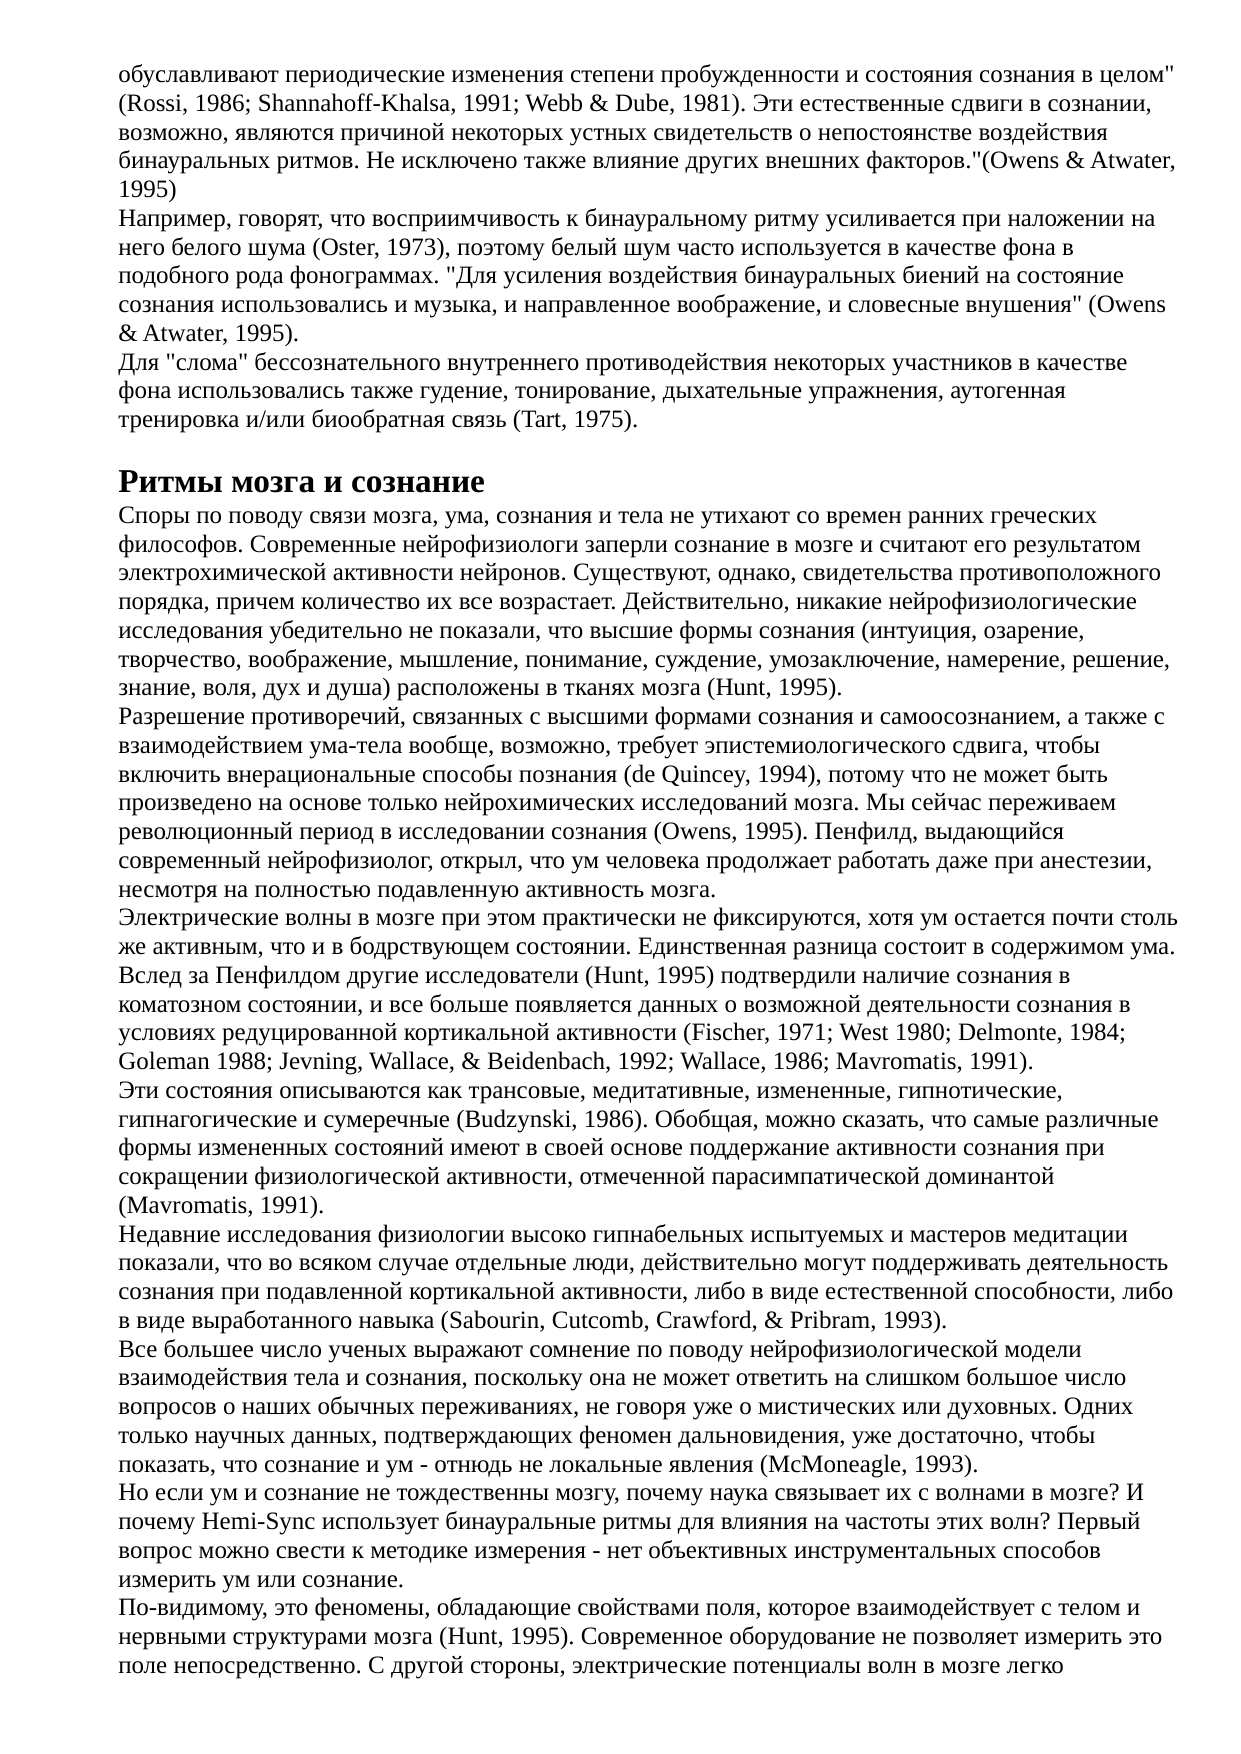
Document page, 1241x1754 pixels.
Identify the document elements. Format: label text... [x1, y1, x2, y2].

text Разрешение противоречий, связанных с высшими формами сознания и самоосознанием, а также с взаимодействием ума-тела вообще, возможно, требует эпистемиологического сдвига, чтобы включить внерациональные способы познания (de Quincey, 1994), потому что не может быть произведено на основе только нейрохимических исследований мозга. Мы сейчас переживаем революционный период в исследовании сознания (Owens, 1995). Пенфилд, выдающийся современный нейрофизиолог, открыл, что ум человека продолжает работать даже при анестезии, несмотря на полностью подавленную активность мозга. [118, 701, 1181, 902]
text Споры по поводу связи мозга, ума, сознания и тела не утихают со времен ранних греческих философов. Современные нейрофизиологи заперли сознание в мозге и считают его результатом электрохимической активности нейронов. Существуют, однако, свидетельства противоположного порядка, причем количество их все возрастает. Действительно, никакие нейрофизиологические исследования убедительно не показали, что высшие формы сознания (интуиция, озарение, творчество, воображение, мышление, понимание, суждение, умозаключение, намерение, решение, знание, воля, дух и душа) расположены в тканях мозга (Hunt, 1995). [118, 500, 1181, 701]
text Например, говорят, что восприимчивость к бинауральному ритму усиливается при наложении на него белого шума (Oster, 1973), поэтому белый шум часто используется в качестве фона в подобного рода фонограммах. "Для усиления воздействия бинауральных биений на состояние сознания использовались и музыка, и направленное воображение, и словесные внушения" (Owens & Atwater, 1995). [118, 203, 1181, 347]
text Электрические волны в мозге при этом практически не фиксируются, хотя ум остается почти столь же активным, что и в бодрствующем состоянии. Единственная разница состоит в содержимом ума. Вслед за Пенфилдом другие исследователи (Hunt, 1995) подтвердили наличие сознания в коматозном состоянии, и все больше появляется данных о возможной деятельности сознания в условиях редуцированной кортикальной активности (Fischer, 1971; West 1980; Delmonte, 1984; Goleman 1988; Jevning, Wallace, & Beidenbach, 1992; Wallace, 1986; Mavromatis, 1991). [118, 902, 1181, 1075]
text Недавние исследования физиологии высоко гипнабельных испытуемых и мастеров медитации показали, что во всяком случае отдельные люди, действительно могут поддерживать деятельность сознания при подавленной кортикальной активности, либо в виде естественной способности, либо в виде выработанного навыка (Sabourin, Cutcomb, Crawford, & Pribram, 1993). [118, 1219, 1181, 1334]
text обуславливают периодические изменения степени пробужденности и состояния сознания в целом" (Rossi, 1986; Shannahoff-Khalsa, 1991; Webb & Dube, 1981). Эти естественные сдвиги в сознании, возможно, являются причиной некоторых устных свидетельств о непостоянстве воздействия бинауральных ритмов. Не исключено также влияние других внешних факторов."(Owens & Atwater, 1995) [118, 59, 1181, 203]
text Эти состояния описываются как трансовые, медитативные, измененные, гипнотические, гипнагогические и сумеречные (Budzynski, 1986). Обобщая, можно сказать, что самые различные формы измененных состояний имеют в своей основе поддержание активности сознания при сокращении физиологической активности, отмеченной парасимпатической доминантой (Mavromatis, 1991). [118, 1075, 1181, 1219]
text Ритмы мозга и сознание [118, 462, 1181, 500]
text Но если ум и сознание не тождественны мозгу, почему наука связывает их с волнами в мозге? И почему Hemi-Sync использует бинауральные ритмы для влияния на частоты этих волн? Первый вопрос можно свести к методике измерения - нет объективных инструментальных способов измерить ум или сознание. [118, 1477, 1181, 1592]
text Все большее число ученых выражают сомнение по поводу нейрофизиологической модели взаимодействия тела и сознания, поскольку она не может ответить на слишком большое число вопросов о наших обычных переживаниях, не говоря уже о мистических или духовных. Одних только научных данных, подтверждающих феномен дальновидения, уже достаточно, чтобы показать, что сознание и ум - отнюдь не локальные явления (McMoneagle, 1993). [118, 1334, 1181, 1477]
text По-видимому, это феномены, обладающие свойствами поля, которое взаимодействует с телом и нервными структурами мозга (Hunt, 1995). Современное оборудование не позволяет измерить это поле непосредственно. С другой стороны, электрические потенциалы волн в мозге легко [118, 1592, 1181, 1679]
text Для "слома" бессознательного внутреннего противодействия некоторых участников в качестве фона использовались также гудение, тонирование, дыхательные упражнения, аутогенная тренировка и/или биообратная связь (Tart, 1975). [118, 347, 1181, 433]
